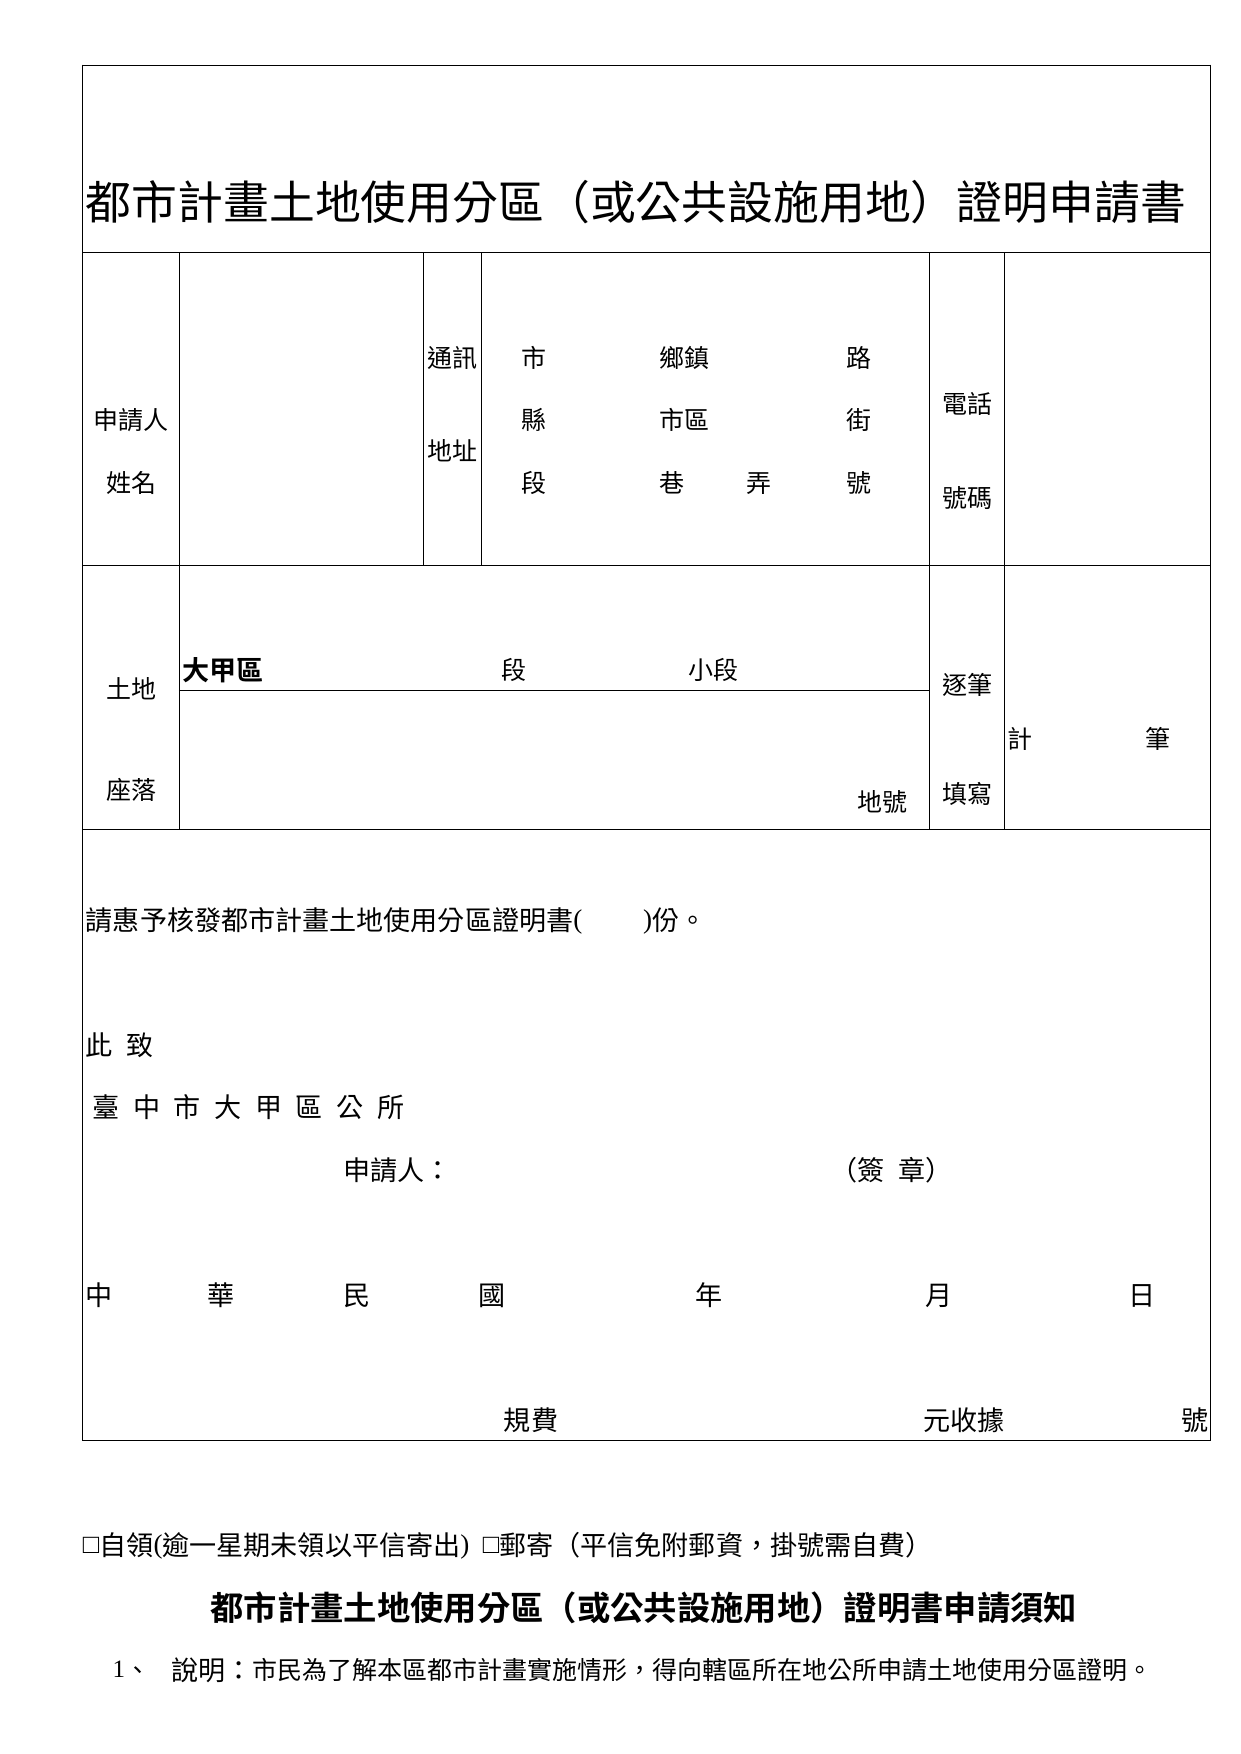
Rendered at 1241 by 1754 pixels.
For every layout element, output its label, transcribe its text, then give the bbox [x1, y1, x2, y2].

list 說明：市民為了解本區都市計畫實施情形，得向轄區所在地公所申請土地使用分區證明。 [112, 1627, 1205, 1689]
text 都市計畫土地使用分區（或公共設施用地）證明書申請須知 [83, 1564, 1205, 1627]
table_cell 市 鄉鎮 路 縣 市區 街 段 巷 弄 號 [482, 253, 929, 564]
table_cell 通訊 地址 [424, 253, 481, 564]
table_cell 申請人 姓名 [83, 253, 179, 564]
table_cell 地號 [180, 691, 929, 828]
table_cell 逐筆 填寫 [930, 566, 1004, 828]
table_cell [1005, 253, 1210, 564]
table_cell 大甲區 段 小段 [180, 566, 929, 689]
table_cell 請惠予核發都市計畫土地使用分區證明書( )份。 此 致 臺 中 市 大 甲 區 公 所 申請人： （簽 章） 中 華 民 國 年 月 日 規費 元收據 號 [83, 830, 1210, 1439]
table_cell 土地 座落 [83, 566, 179, 828]
table_cell [180, 253, 423, 564]
text □自領(逾一星期未領以平信寄出) □郵寄（平信免附郵資，掛號需自費） [83, 1502, 1205, 1564]
table_cell 計 筆 [1005, 566, 1210, 828]
table_header 都市計畫土地使用分區（或公共設施用地）證明申請書 [83, 66, 1210, 252]
table_cell 電話 號碼 [930, 253, 1004, 564]
